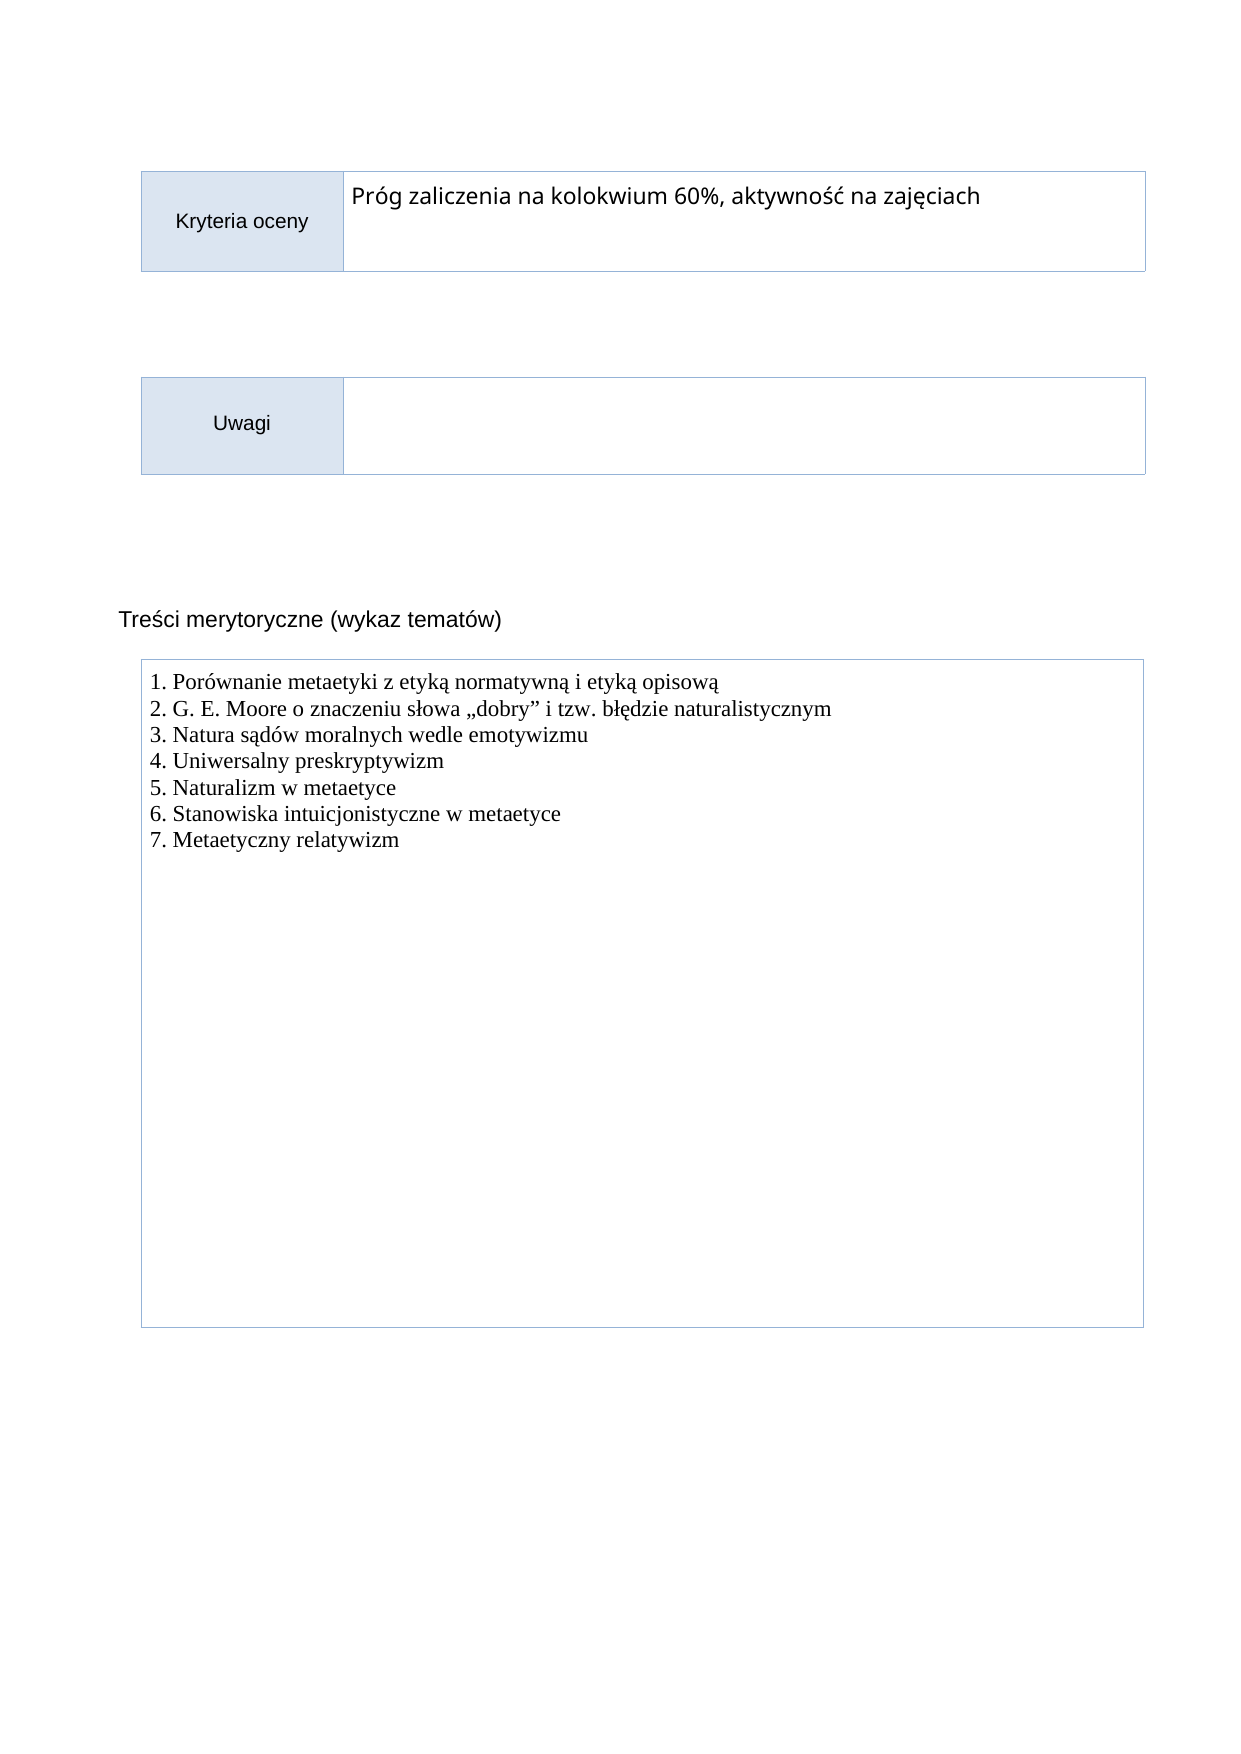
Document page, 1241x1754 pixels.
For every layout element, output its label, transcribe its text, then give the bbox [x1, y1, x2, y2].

table_header Uwagi [142, 378, 343, 474]
table_header [344, 378, 1145, 474]
table_header Próg zaliczenia na kolokwium 60%, aktywność na zajęciach [344, 172, 1145, 271]
table_header 1. Porównanie metaetyki z etyką normatywną i etyką opisową 2. G. E. Moore o znaczeniu słowa „dobry” i tzw. błędzie naturalistycznym 3. Natura sądów moralnych wedle emotywizmu 4. Uniwersalny preskryptywizm 5. Naturalizm w metaetyce 6. Stanowiska intuicjonistyczne w metaetyce 7. Metaetyczny relatywizm [142, 660, 1143, 1327]
table_header Kryteria oceny [142, 172, 343, 271]
text Treści merytoryczne (wykaz tematów) [118, 606, 1122, 633]
